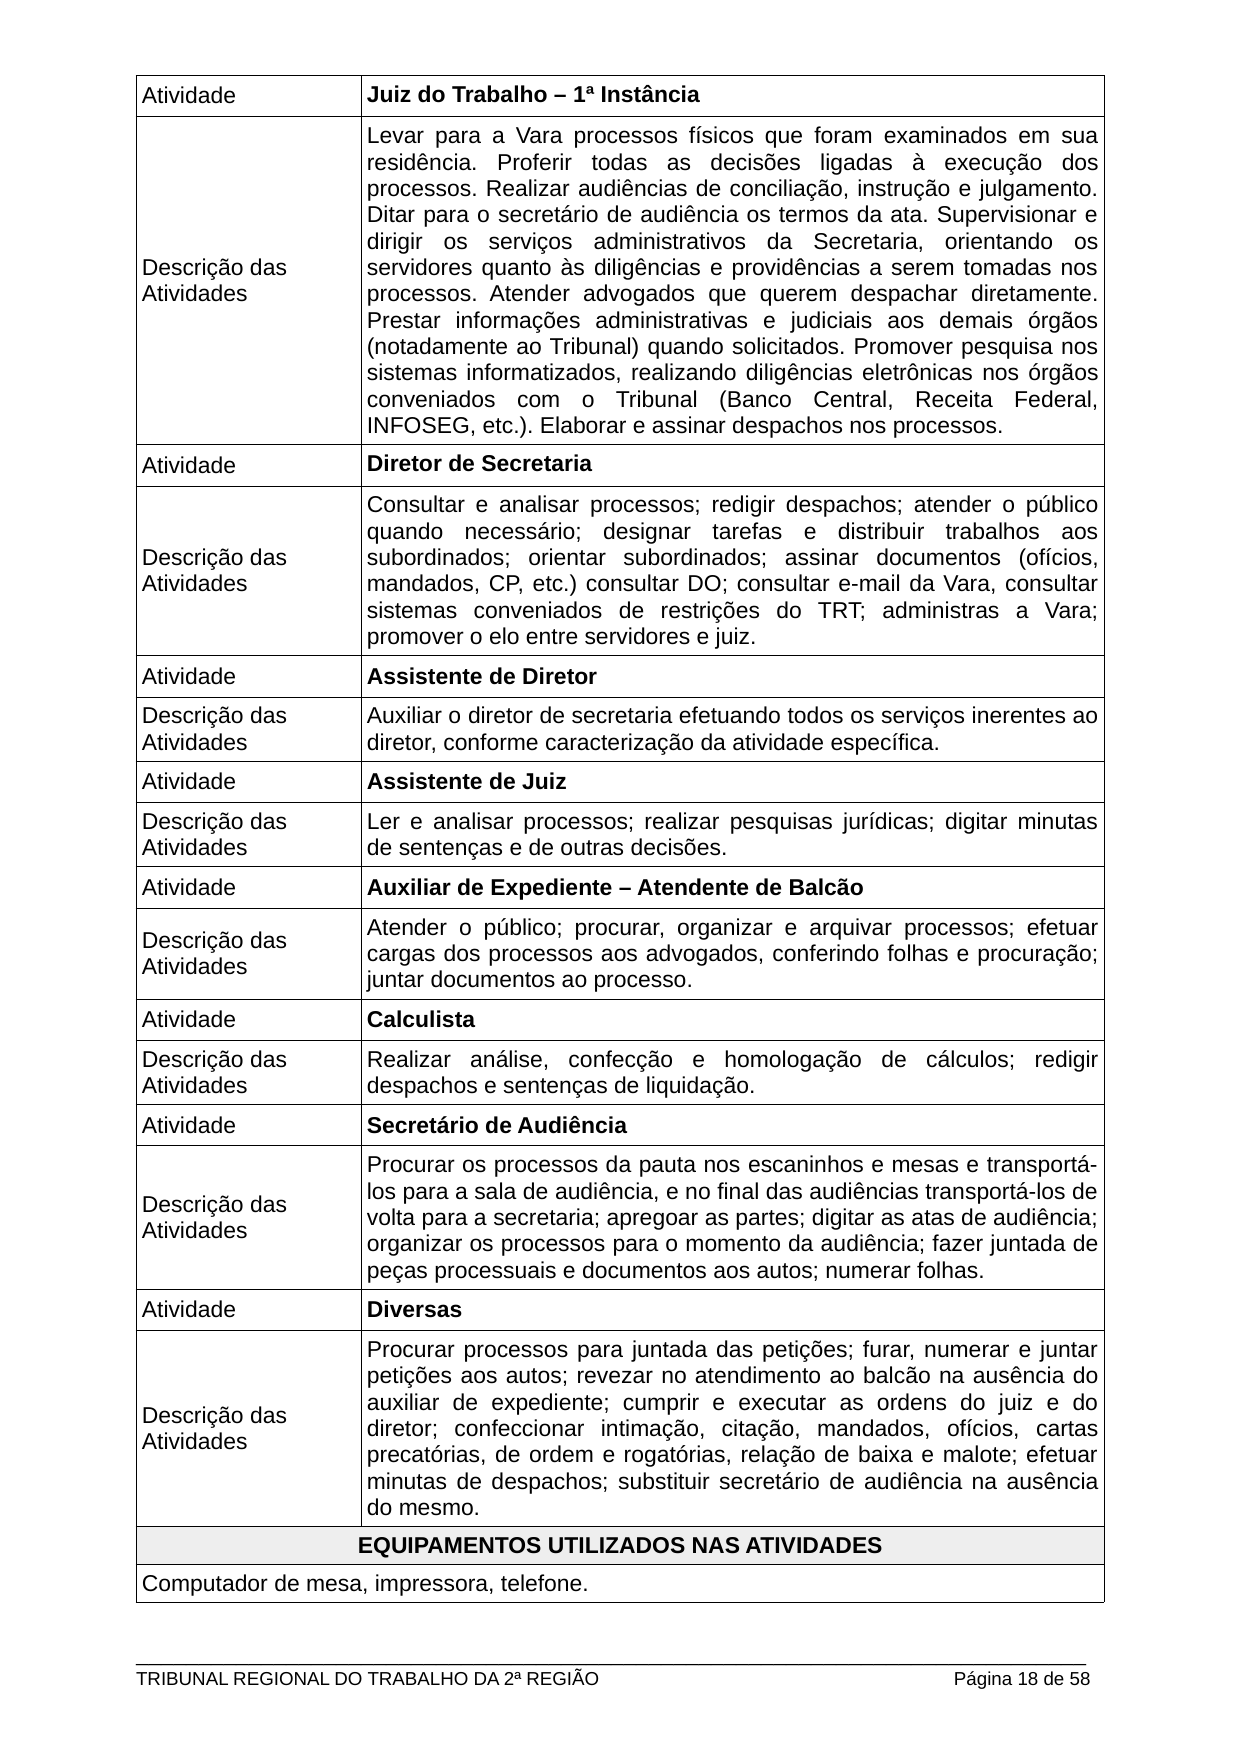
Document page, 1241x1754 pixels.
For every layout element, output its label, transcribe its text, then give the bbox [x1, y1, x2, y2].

table_cell Atividade [137, 762, 361, 802]
table_cell Descrição das Atividades [137, 909, 361, 998]
table_cell Descrição das Atividades [137, 487, 361, 655]
table_cell Atividade [137, 76, 361, 116]
table_cell Ler e analisar processos; realizar pesquisas jurídicas; digitar minutas de sentenças e de outras decisões. [362, 803, 1104, 866]
table_cell Atividade [137, 445, 361, 486]
table_cell EQUIPAMENTOS UTILIZADOS NAS ATIVIDADES [137, 1527, 1104, 1564]
table_cell Assistente de Juiz [362, 762, 1104, 802]
table_cell Atividade [137, 1105, 361, 1145]
table_cell Descrição das Atividades [137, 803, 361, 866]
table_cell Calculista [362, 1000, 1104, 1040]
table_cell Descrição das Atividades [137, 1041, 361, 1104]
table_cell Atender o público; procurar, organizar e arquivar processos; efetuar cargas dos processos aos advogados, conferindo folhas e procuração; juntar documentos ao processo. [362, 909, 1104, 998]
table_cell Atividade [137, 656, 361, 697]
table_cell Secretário de Audiência [362, 1105, 1104, 1145]
table_cell Consultar e analisar processos; redigir despachos; atender o público quando necessário; designar tarefas e distribuir trabalhos aos subordinados; orientar subordinados; assinar documentos (ofícios, mandados, CP, etc.) consultar DO; consultar e-mail da Vara, consultar sistemas conveniados de restrições do TRT; administras a Vara; promover o elo entre servidores e juiz. [362, 487, 1104, 655]
table_cell Atividade [137, 1000, 361, 1040]
table_cell Auxiliar o diretor de secretaria efetuando todos os serviços inerentes ao diretor, conforme caracterização da atividade específica. [362, 698, 1104, 761]
table_cell Descrição das Atividades [137, 117, 361, 444]
table_cell Procurar os processos da pauta nos escaninhos e mesas e transportá-los para a sala de audiência, e no final das audiências transportá-los de volta para a secretaria; apregoar as partes; digitar as atas de audiência; organizar os processos para o momento da audiência; fazer juntada de peças processuais e documentos aos autos; numerar folhas. [362, 1146, 1104, 1289]
table_cell Descrição das Atividades [137, 1331, 361, 1526]
table_cell Realizar análise, confecção e homologação de cálculos; redigir despachos e sentenças de liquidação. [362, 1041, 1104, 1104]
table_cell Assistente de Diretor [362, 656, 1104, 697]
table_cell Diversas [362, 1290, 1104, 1330]
table_cell Descrição das Atividades [137, 698, 361, 761]
table_cell Procurar processos para juntada das petições; furar, numerar e juntar petições aos autos; revezar no atendimento ao balcão na ausência do auxiliar de expediente; cumprir e executar as ordens do juiz e do diretor; confeccionar intimação, citação, mandados, ofícios, cartas precatórias, de ordem e rogatórias, relação de baixa e malote; efetuar minutas de despachos; substituir secretário de audiência na ausência do mesmo. [362, 1331, 1104, 1526]
table_cell Atividade [137, 867, 361, 908]
table_cell Levar para a Vara processos físicos que foram examinados em sua residência. Proferir todas as decisões ligadas à execução dos processos. Realizar audiências de conciliação, instrução e julgamento. Ditar para o secretário de audiência os termos da ata. Supervisionar e dirigir os serviços administrativos da Secretaria, orientando os servidores quanto às diligências e providências a serem tomadas nos processos. Atender advogados que querem despachar diretamente. Prestar informações administrativas e judiciais aos demais órgãos (notadamente ao Tribunal) quando solicitados. Promover pesquisa nos sistemas informatizados, realizando diligências eletrônicas nos órgãos conveniados com o Tribunal (Banco Central, Receita Federal, INFOSEG, etc.). Elaborar e assinar despachos nos processos. [362, 117, 1104, 444]
table_cell Atividade [137, 1290, 361, 1330]
table_cell Auxiliar de Expediente – Atendente de Balcão [362, 867, 1104, 908]
table_cell Descrição das Atividades [137, 1146, 361, 1289]
table_cell Computador de mesa, impressora, telefone. [137, 1565, 1104, 1602]
table_cell Juiz do Trabalho – 1ª Instância [362, 76, 1104, 116]
table_cell Diretor de Secretaria [362, 445, 1104, 486]
